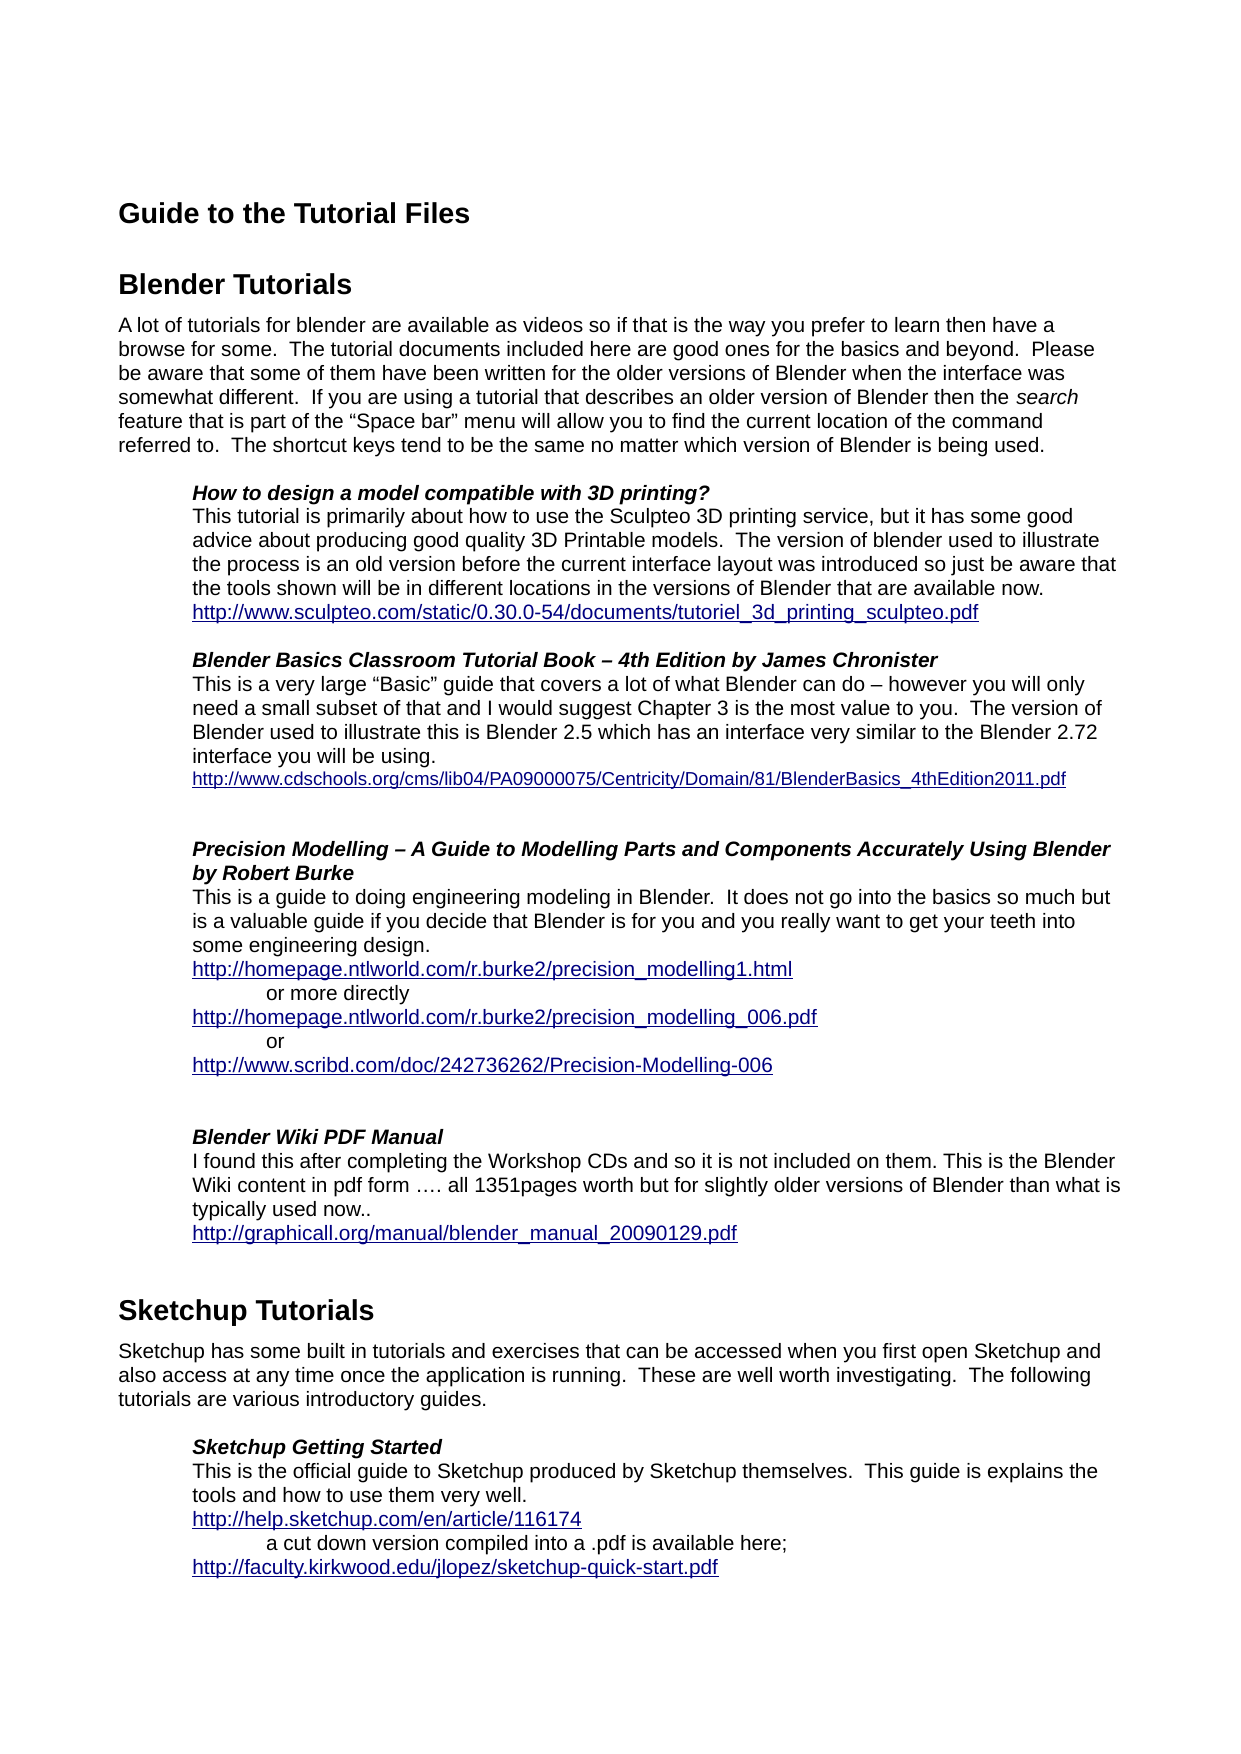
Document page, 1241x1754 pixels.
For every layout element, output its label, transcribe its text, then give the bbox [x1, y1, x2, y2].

text Precision Modelling – A Guide to Modelling Parts and Components Accurately Using Blender [192, 837, 1122, 861]
text Blender Wiki PDF Manual [192, 1125, 1122, 1149]
text This is a very large “Basic” guide that covers a lot of what Blender can do – however you will only need a small subset of that and I would suggest Chapter 3 is the most value to you. The version of Blender used to illustrate this is Blender 2.5 which has an interface very similar to the Blender 2.72 interface you will be using. [192, 672, 1122, 768]
text or [192, 1029, 1122, 1053]
subtitle Blender Tutorials [118, 267, 1122, 300]
text This is a guide to doing engineering modeling in Blender. It does not go into the basics so much but is a valuable guide if you decide that Blender is for you and you really want to get your teeth into some engineering design. [192, 885, 1122, 957]
text This tutorial is primarily about how to use the Sculpteo 3D printing service, but it has some good advice about producing good quality 3D Printable models. The version of blender used to illustrate the process is an old version before the current interface layout was introduced so just be aware that the tools shown will be in different locations in the versions of Blender that are available now. [192, 504, 1122, 600]
text Sketchup Getting Started [192, 1435, 1122, 1459]
subtitle Guide to the Tutorial Files [118, 197, 1122, 229]
text http://www.scribd.com/doc/242736262/Precision-Modelling-006 [192, 1053, 1122, 1077]
text http://help.sketchup.com/en/article/116174 [192, 1507, 1122, 1531]
text http://faculty.kirkwood.edu/jlopez/sketchup-quick-start.pdf [192, 1555, 1122, 1579]
text Blender Basics Classroom Tutorial Book – 4th Edition by James Chronister [192, 648, 1122, 672]
subtitle Sketchup Tutorials [118, 1293, 1122, 1327]
text http://homepage.ntlworld.com/r.burke2/precision_modelling_006.pdf [192, 1005, 1122, 1029]
text Sketchup has some built in tutorials and exercises that can be accessed when you first open Sketchup and also access at any time once the application is running. These are well worth investigating. The following tutorials are various introductory guides. [118, 1339, 1122, 1411]
text http://www.cdschools.org/cms/lib04/PA09000075/Centricity/Domain/81/BlenderBasics_4thEdition2011.pdf [192, 768, 1122, 789]
text or more directly [192, 981, 1122, 1005]
text by Robert Burke [192, 861, 1122, 885]
text http://www.sculpteo.com/static/0.30.0-54/documents/tutoriel_3d_printing_sculpteo.pdf [192, 600, 1122, 624]
text http://graphicall.org/manual/blender_manual_20090129.pdf [192, 1221, 1122, 1244]
text How to design a model compatible with 3D printing? [192, 480, 1122, 504]
text http://homepage.ntlworld.com/r.burke2/precision_modelling1.html [192, 957, 1122, 981]
text This is the official guide to Sketchup produced by Sketchup themselves. This guide is explains the tools and how to use them very well. [192, 1459, 1122, 1507]
text I found this after completing the Workshop CDs and so it is not included on them. This is the Blender Wiki content in pdf form …. all 1351pages worth but for slightly older versions of Blender than what is typically used now.. [192, 1149, 1122, 1221]
text a cut down version compiled into a .pdf is available here; [192, 1531, 1122, 1555]
text A lot of tutorials for blender are available as videos so if that is the way you prefer to learn then have a browse for some. The tutorial documents included here are good ones for the basics and beyond. Please be aware that some of them have been written for the older versions of Blender when the interface was somewhat different. If you are using a tutorial that describes an older version of Blender then the search feature that is part of the “Space bar” menu will allow you to find the current location of the command referred to. The shortcut keys tend to be the same no matter which version of Blender is being used. [118, 313, 1122, 456]
